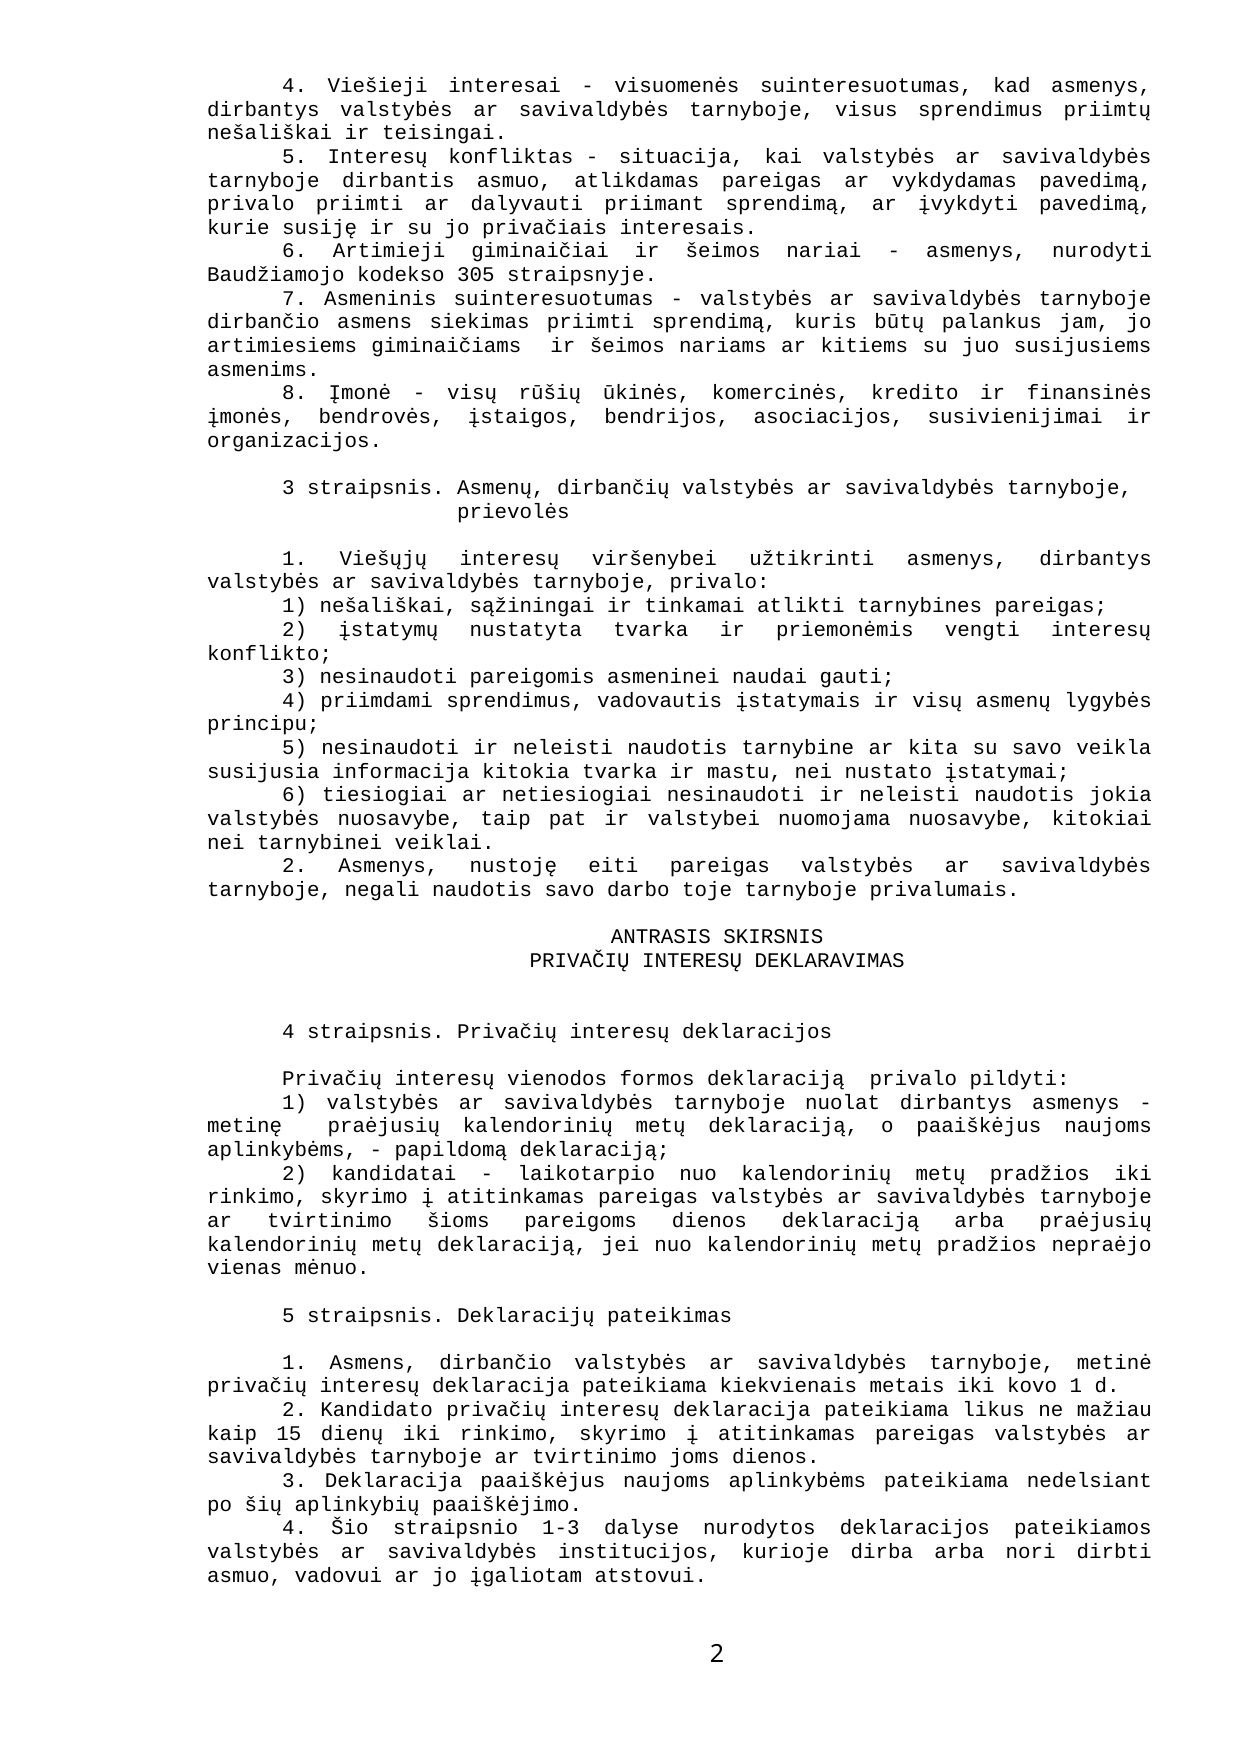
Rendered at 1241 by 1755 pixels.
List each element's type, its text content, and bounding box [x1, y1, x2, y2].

text 5. Interesų konfliktas - situacija, kai valstybės ar savivaldybės tarnyboje dirbantis asmuo, atlikdamas pareigas ar vykdydamas pavedimą, privalo priimti ar dalyvauti priimant sprendimą, ar įvykdyti pavedimą, kurie susiję ir su jo privačiais interesais. [207, 146, 1152, 241]
text 7. Asmeninis suinteresuotumas - valstybės ar savivaldybės tarnyboje dirbančio asmens siekimas priimti sprendimą, kuris būtų palankus jam, jo artimiesiems giminaičiams ir šeimos nariams ar kitiems su juo susijusiems asmenims. [207, 288, 1152, 382]
text 2. Asmenys, nustoję eiti pareigas valstybės ar savivaldybės tarnyboje, negali naudotis savo darbo toje tarnyboje privalumais. [207, 855, 1152, 903]
text 4. Šio straipsnio 1-3 dalyse nurodytos deklaracijos pateikiamos valstybės ar savivaldybės institucijos, kurioje dirba arba nori dirbti asmuo, vadovui ar jo įgaliotam atstovui. [207, 1517, 1152, 1588]
text 1) nešališkai, sąžiningai ir tinkamai atlikti tarnybines pareigas; [207, 595, 1152, 619]
text 1. Viešųjų interesų viršenybei užtikrinti asmenys, dirbantys valstybės ar savivaldybės tarnyboje, privalo: [207, 548, 1152, 595]
text ANTRASIS SKIRSNIS [207, 926, 1152, 950]
text 1) valstybės ar savivaldybės tarnyboje nuolat dirbantys asmenys - metinę praėjusių kalendorinių metų deklaraciją, o paaiškėjus naujoms aplinkybėms, - papildomą deklaraciją; [207, 1092, 1152, 1163]
text prievolės [207, 501, 1152, 524]
text 6. Artimieji giminaičiai ir šeimos nariai - asmenys, nurodyti Baudžiamojo kodekso 305 straipsnyje. [207, 241, 1152, 288]
text 2. Kandidato privačių interesų deklaracija pateikiama likus ne mažiau kaip 15 dienų iki rinkimo, skyrimo į atitinkamas pareigas valstybės ar savivaldybės tarnyboje ar tvirtinimo joms dienos. [207, 1399, 1152, 1470]
text PRIVAČIŲ INTERESŲ DEKLARAVIMAS [207, 950, 1152, 973]
text Privačių interesų vienodos formos deklaraciją privalo pildyti: [207, 1068, 1152, 1092]
text 1. Asmens, dirbančio valstybės ar savivaldybės tarnyboje, metinė privačių interesų deklaracija pateikiama kiekvienais metais iki kovo 1 d. [207, 1352, 1152, 1399]
text 5 straipsnis. Deklaracijų pateikimas [207, 1304, 1152, 1328]
text 4 straipsnis. Privačių interesų deklaracijos [207, 1021, 1152, 1044]
text 5) nesinaudoti ir neleisti naudotis tarnybine ar kita su savo veikla susijusia informacija kitokia tvarka ir mastu, nei nustato įstatymai; [207, 737, 1152, 784]
text 3 straipsnis. Asmenų, dirbančių valstybės ar savivaldybės tarnyboje, [207, 477, 1152, 501]
text 2) įstatymų nustatyta tvarka ir priemonėmis vengti interesų konflikto; [207, 619, 1152, 666]
text 2) kandidatai - laikotarpio nuo kalendorinių metų pradžios iki rinkimo, skyrimo į atitinkamas pareigas valstybės ar savivaldybės tarnyboje ar tvirtinimo šioms pareigoms dienos deklaraciją arba praėjusių kalendorinių metų deklaraciją, jei nuo kalendorinių metų pradžios nepraėjo vienas mėnuo. [207, 1163, 1152, 1281]
text 3. Deklaracija paaiškėjus naujoms aplinkybėms pateikiama nedelsiant po šių aplinkybių paaiškėjimo. [207, 1470, 1152, 1517]
text 8. Įmonė - visų rūšių ūkinės, komercinės, kredito ir finansinės įmonės, bendrovės, įstaigos, bendrijos, asociacijos, susivienijimai ir organizacijos. [207, 382, 1152, 453]
text 3) nesinaudoti pareigomis asmeninei naudai gauti; [207, 666, 1152, 690]
text 4. Viešieji interesai - visuomenės suinteresuotumas, kad asmenys, dirbantys valstybės ar savivaldybės tarnyboje, visus sprendimus priimtų nešališkai ir teisingai. [207, 75, 1152, 146]
text 6) tiesiogiai ar netiesiogiai nesinaudoti ir neleisti naudotis jokia valstybės nuosavybe, taip pat ir valstybei nuomojama nuosavybe, kitokiai nei tarnybinei veiklai. [207, 784, 1152, 855]
text 4) priimdami sprendimus, vadovautis įstatymais ir visų asmenų lygybės principu; [207, 690, 1152, 737]
